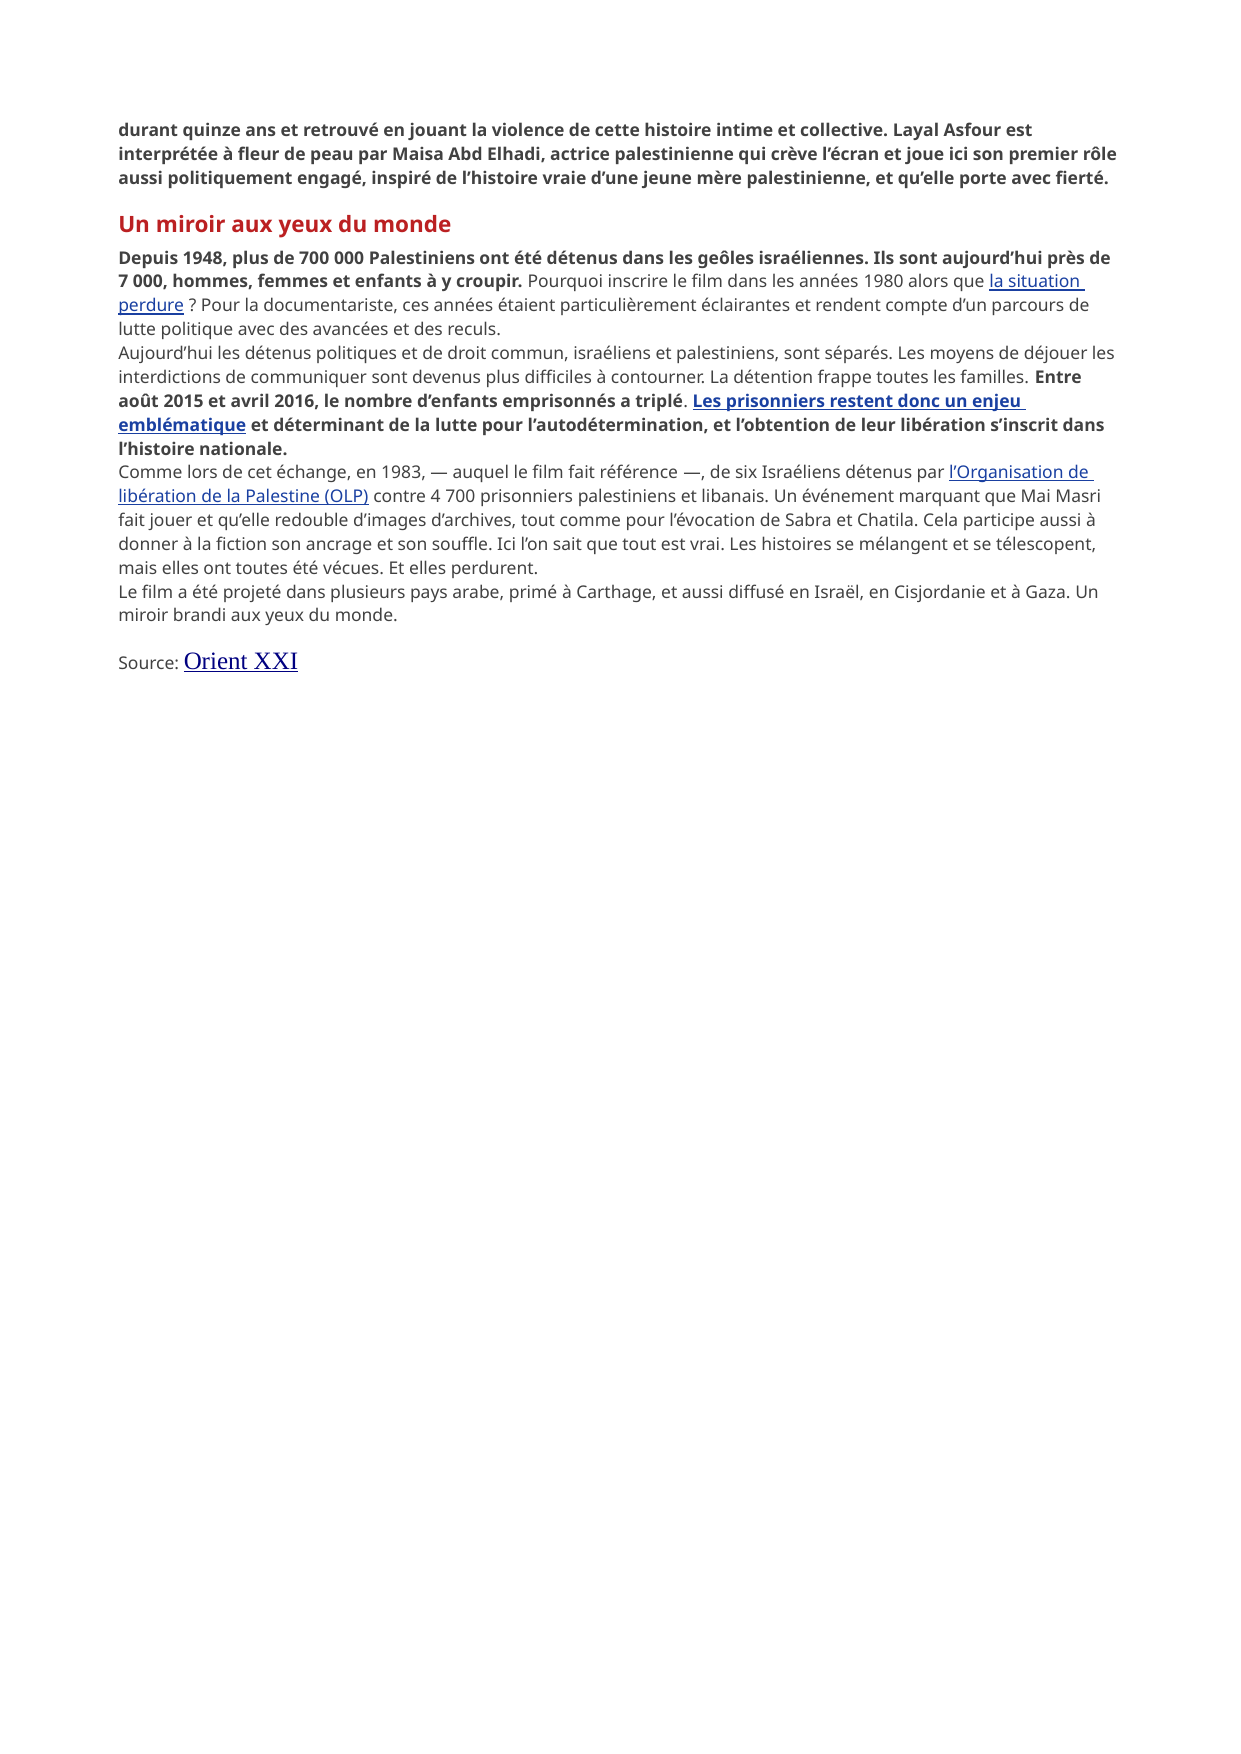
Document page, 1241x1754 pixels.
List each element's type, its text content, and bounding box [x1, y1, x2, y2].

text Source: Orient XXI [118, 646, 1122, 674]
subtitle Un miroir aux yeux du monde [118, 208, 1122, 239]
text Depuis 1948, plus de 700 000 Palestiniens ont été détenus dans les geôles israéliennes. Ils sont aujourd’hui près de 7 000, hommes, femmes et enfants à y croupir. Pourquoi inscrire le film dans les années 1980 alors que la situation perdure ? Pour la documentariste, ces années étaient particulièrement éclairantes et rendent compte d’un parcours de lutte politique avec des avancées et des reculs. [118, 245, 1122, 341]
text durant quinze ans et retrouvé en jouant la violence de cette histoire intime et collective. Layal Asfour est interprétée à fleur de peau par Maisa Abd Elhadi, actrice palestinienne qui crève l’écran et joue ici son premier rôle aussi politiquement engagé, inspiré de l’histoire vraie d’une jeune mère palestinienne, et qu’elle porte avec fierté. [118, 118, 1122, 190]
text Comme lors de cet échange, en 1983, — auquel le film fait référence —, de six Israéliens détenus par l’Organisation de libération de la Palestine (OLP) contre 4 700 prisonniers palestiniens et libanais. Un événement marquant que Mai Masri fait jouer et qu’elle redouble d’images d’archives, tout comme pour l’évocation de Sabra et Chatila. Cela participe aussi à donner à la fiction son ancrage et son souffle. Ici l’on sait que tout est vrai. Les histoires se mélangent et se télescopent, mais elles ont toutes été vécues. Et elles perdurent. [118, 460, 1122, 579]
text Aujourd’hui les détenus politiques et de droit commun, israéliens et palestiniens, sont séparés. Les moyens de déjouer les interdictions de communiquer sont devenus plus difficiles à contourner. La détention frappe toutes les familles. Entre août 2015 et avril 2016, le nombre d’enfants emprisonnés a triplé. Les prisonniers restent donc un enjeu emblématique et déterminant de la lutte pour l’autodétermination, et l’obtention de leur libération s’inscrit dans l’histoire nationale. [118, 341, 1122, 460]
text Le film a été projeté dans plusieurs pays arabe, primé à Carthage, et aussi diffusé en Israël, en Cisjordanie et à Gaza. Un miroir brandi aux yeux du monde. [118, 579, 1122, 627]
